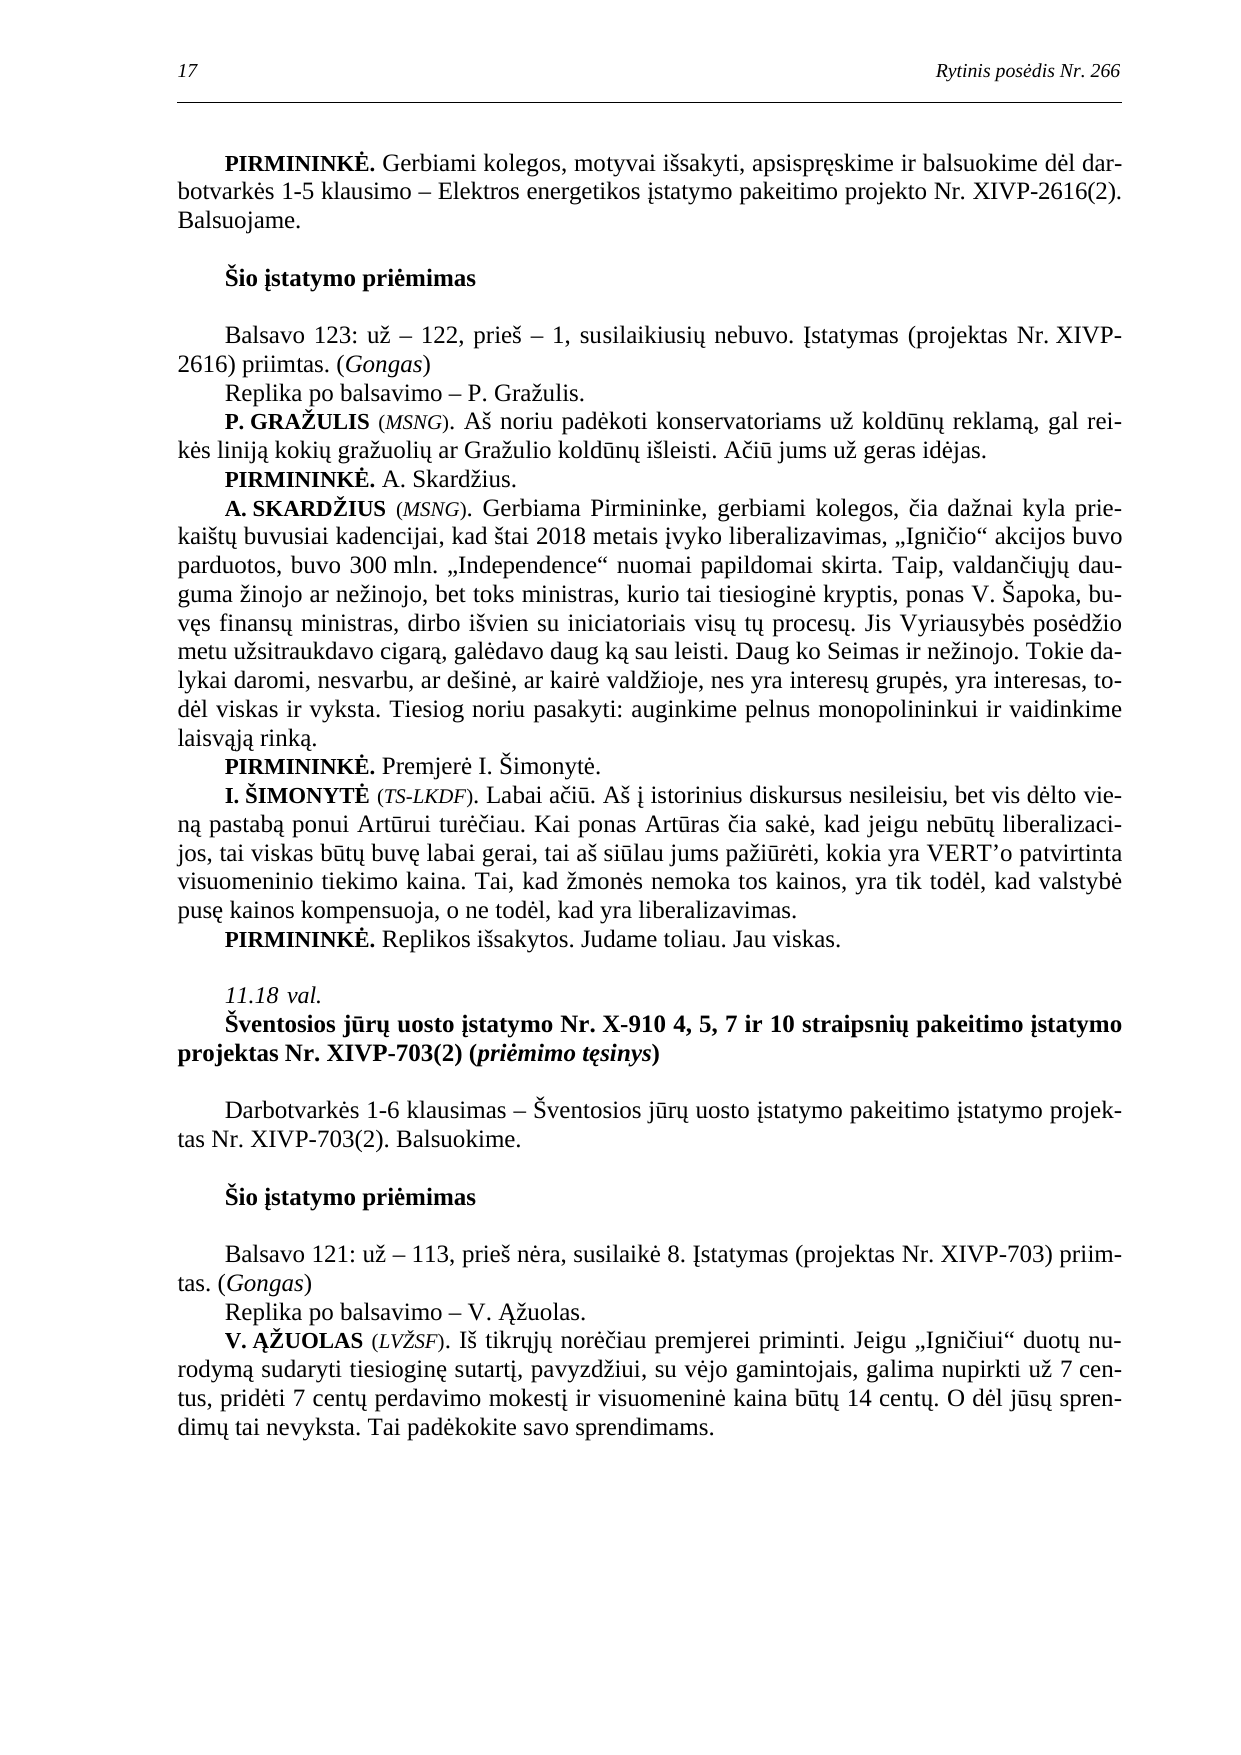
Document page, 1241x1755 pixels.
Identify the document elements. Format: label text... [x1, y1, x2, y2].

text Šven­to­sios jū­rų uos­to įsta­ty­mo Nr. X-910 4, 5, 7 ir 10 straips­nių pa­kei­ti­mo įsta­ty­mo pro­jek­tas Nr. XIVP-703(2) (pri­ėmi­mo tę­si­nys) [177, 1009, 1122, 1067]
text I. ŠIMONYTĖ (TS-LKDF). La­bai ačiū. Aš į is­to­ri­nius dis­kur­sus ne­si­lei­siu, bet vis dėl­to vie­ną pa­sta­bą po­nui Ar­tū­rui tu­rė­čiau. Kai po­nas Ar­tū­ras čia sa­kė, kad jei­gu ne­bū­tų li­be­ra­li­za­ci­jos, tai vis­kas bū­tų bu­vę la­bai ge­rai, tai aš siū­lau jums pa­žiū­rė­ti, ko­kia yra VERT’o pa­tvir­tin­ta vi­suo­me­ni­nio tie­ki­mo kai­na. Tai, kad žmo­nės ne­mo­ka tos kai­nos, yra tik to­dėl, kad vals­ty­bė pu­sę kai­nos kom­pen­suo­ja, o ne to­dėl, kad yra li­be­ra­li­za­vi­mas. [177, 780, 1122, 924]
text P. GRAŽULIS (MSNG). Aš no­riu pa­dė­ko­ti kon­ser­va­to­riams už kol­dū­nų re­kla­mą, gal rei­kės li­ni­ją ko­kių gra­žuo­lių ar Gra­žu­lio kol­dū­nų iš­leis­ti. Ačiū jums už ge­ras idė­jas. [177, 406, 1122, 464]
text Re­pli­ka po bal­sa­vi­mo – P. Gra­žu­lis. [177, 378, 1122, 406]
text Bal­sa­vo 123: už – 122, prieš – 1, su­si­lai­kiu­sių ne­bu­vo. Įsta­ty­mas (pro­jek­tas Nr. XIVP-2616) pri­im­tas. (Gon­gas) [177, 320, 1122, 378]
text V. ĄŽUOLAS (LVŽSF). Iš tik­rų­jų no­rė­čiau prem­je­rei pri­min­ti. Jei­gu „Ig­ni­čiui“ duo­tų nu­ro­dy­mą su­da­ry­ti tie­sio­gi­nę su­tar­tį, pa­vyz­džiui, su vė­jo ga­min­to­jais, ga­li­ma nu­pirk­ti už 7 cen­tus, pri­dė­ti 7 cen­tų per­da­vi­mo mo­kes­tį ir vi­suo­me­ni­nė kai­na bū­tų 14 cen­tų. O dėl jū­sų spren­di­mų tai ne­vyks­ta. Tai pa­dė­ko­ki­te sa­vo spren­di­mams. [177, 1325, 1122, 1440]
text Dar­bo­tvarkės 1-6 klau­si­mas – Šven­to­sios jū­rų uos­to įsta­ty­mo pa­kei­ti­mo įsta­ty­mo pro­jek­tas Nr. XIVP-703(2). Bal­suo­ki­me. [177, 1095, 1122, 1153]
text PIRMININKĖ. A. Skar­džius. [177, 464, 1122, 493]
text Šio įsta­ty­mo pri­ėmi­mas [177, 263, 1122, 291]
text PIRMININKĖ. Ger­bia­mi ko­le­gos, mo­ty­vai iš­sa­ky­ti, ap­si­spręs­ki­me ir bal­suo­ki­me dėl dar­bo­tvarkės 1-5 klau­si­mo – Elek­tros ener­ge­ti­kos įsta­ty­mo pa­kei­ti­mo pro­jek­to Nr. XIVP-2616(2). Bal­suo­ja­me. [177, 148, 1122, 234]
text Re­pli­ka po bal­sa­vi­mo – V. Ąžuo­las. [177, 1297, 1122, 1325]
text 11.18 val. [224, 981, 1122, 1009]
text A. SKARDŽIUS (MSNG). Ger­bia­ma Pir­mi­nin­ke, ger­bia­mi ko­le­gos, čia daž­nai ky­la prie­kaiš­tų bu­vu­siai ka­den­ci­jai, kad štai 2018 me­tais įvy­ko li­be­ra­li­za­vi­mas, „Ig­ni­čio“ ak­ci­jos bu­vo par­duo­tos, bu­vo 300 mln. „In­de­pen­den­ce“ nuo­mai pa­pil­do­mai skir­ta. Taip, val­dan­čių­jų dau­gu­ma ži­no­jo ar ne­ži­no­jo, bet toks mi­nist­ras, ku­rio tai tie­sio­gi­nė kryp­tis, po­nas V. Ša­po­ka, bu­vęs fi­nan­sų mi­nist­ras, dir­bo iš­vien su ini­cia­to­riais vi­sų tų pro­ce­sų. Jis Vy­riau­sy­bės po­sė­džio me­tu už­si­trauk­da­vo ci­ga­rą, ga­lė­da­vo daug ką sau leis­ti. Daug ko Sei­mas ir ne­ži­no­jo. To­kie da­ly­kai da­ro­mi, ne­svar­bu, ar de­ši­nė, ar kai­rė val­džio­je, nes yra in­te­re­sų gru­pės, yra in­te­re­sas, to­dėl vis­kas ir vyks­ta. Tie­siog no­riu pa­sa­ky­ti: au­gin­ki­me pel­nus mo­no­po­li­nin­kui ir vai­din­ki­me lais­vą­ją rin­ką. [177, 493, 1122, 751]
text Bal­sa­vo 121: už – 113, prieš nė­ra, su­si­lai­kė 8. Įsta­ty­mas (pro­jek­tas Nr. XIVP-703) pri­im­tas. (Gon­gas) [177, 1239, 1122, 1297]
text PIRMININKĖ. Prem­je­rė I. Ši­mo­ny­tė. [177, 751, 1122, 780]
text PIRMININKĖ. Re­pli­kos iš­sa­ky­tos. Ju­da­me to­liau. Jau vis­kas. [177, 924, 1122, 953]
text Šio įsta­ty­mo pri­ėmi­mas [177, 1182, 1122, 1210]
